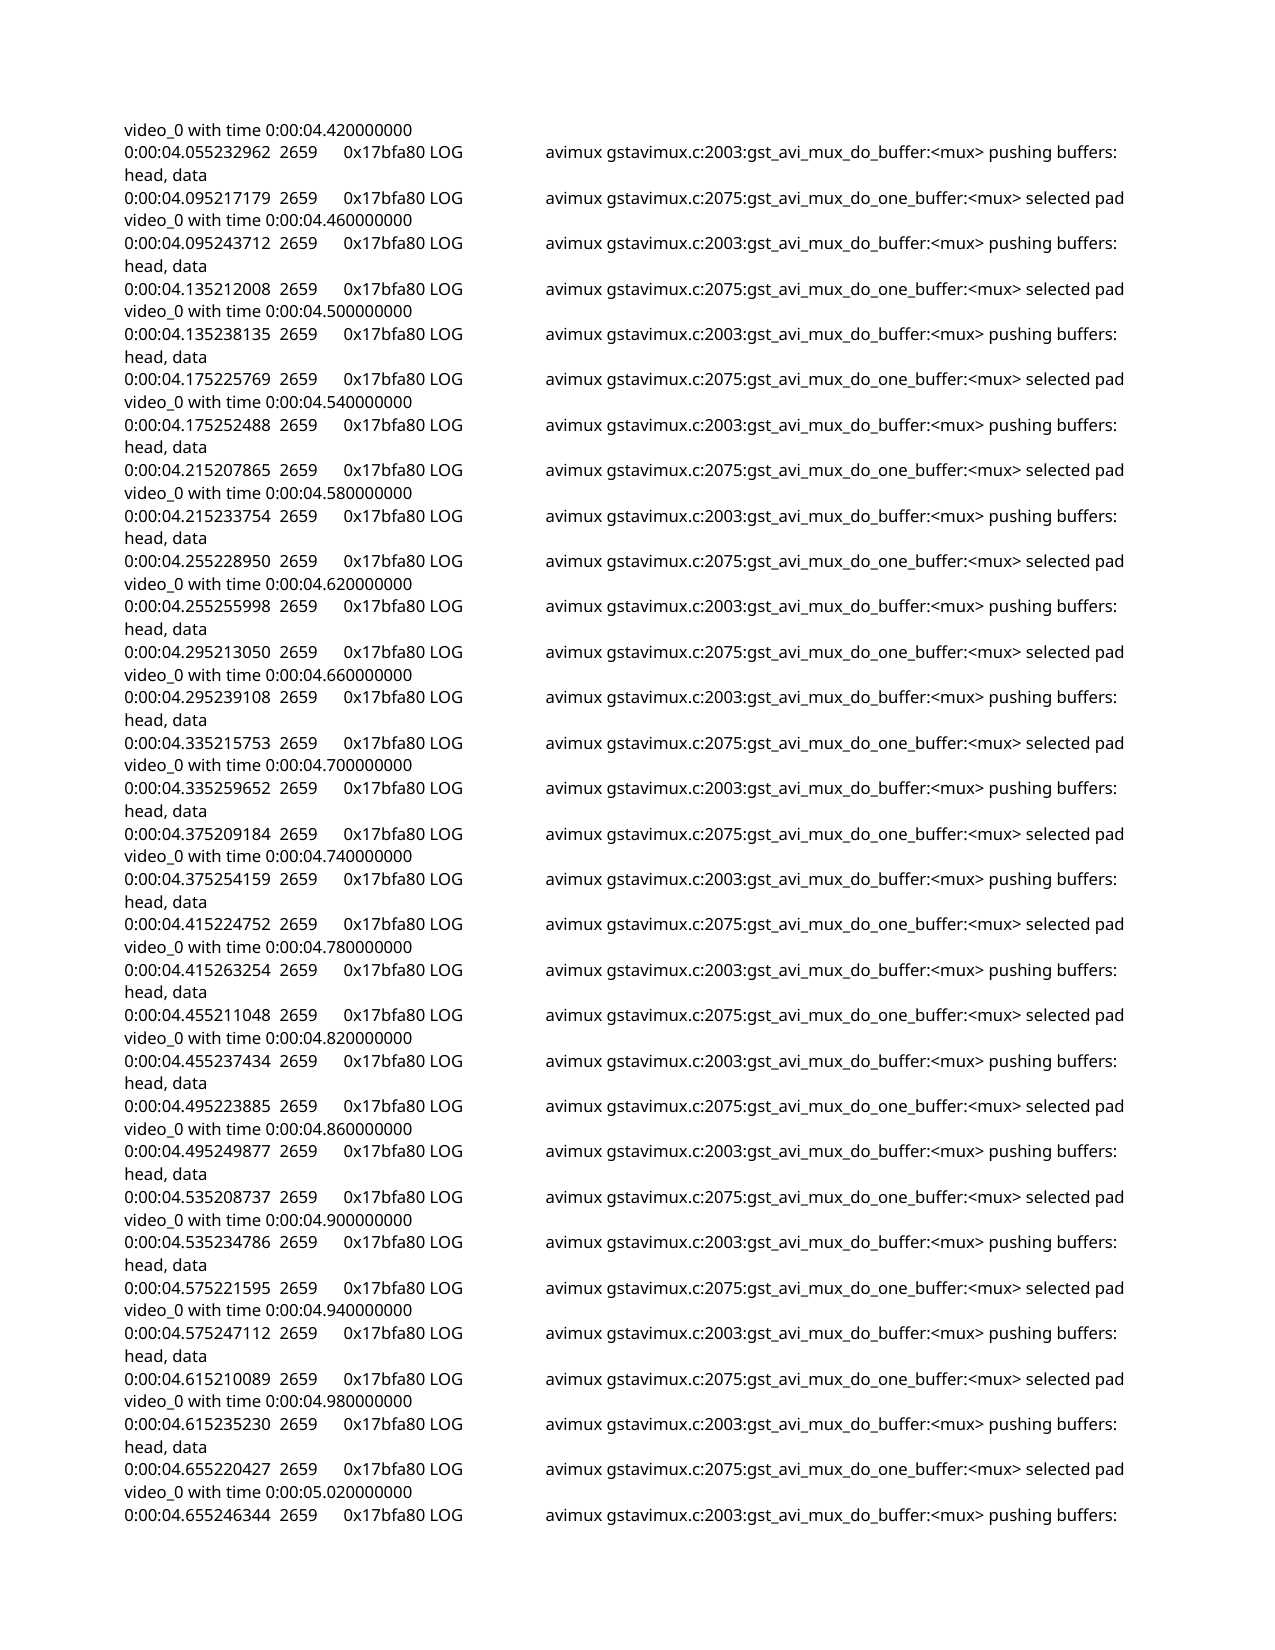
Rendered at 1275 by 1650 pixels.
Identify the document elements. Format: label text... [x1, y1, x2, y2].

text 0:00:04.135212008 2659 0x17bfa80 LOG avimux gstavimux.c:2075:gst_avi_mux_do_one_buffer:<mux> selected pad video_0 with time 0:00:04.500000000 [124, 277, 1157, 322]
text 0:00:04.135238135 2659 0x17bfa80 LOG avimux gstavimux.c:2003:gst_avi_mux_do_buffer:<mux> pushing buffers: head, data [124, 322, 1157, 368]
text 0:00:04.295239108 2659 0x17bfa80 LOG avimux gstavimux.c:2003:gst_avi_mux_do_buffer:<mux> pushing buffers: head, data [124, 686, 1157, 731]
text 0:00:04.415224752 2659 0x17bfa80 LOG avimux gstavimux.c:2075:gst_avi_mux_do_one_buffer:<mux> selected pad video_0 with time 0:00:04.780000000 [124, 913, 1157, 958]
text 0:00:04.215207865 2659 0x17bfa80 LOG avimux gstavimux.c:2075:gst_avi_mux_do_one_buffer:<mux> selected pad video_0 with time 0:00:04.580000000 [124, 459, 1157, 504]
text 0:00:04.255228950 2659 0x17bfa80 LOG avimux gstavimux.c:2075:gst_avi_mux_do_one_buffer:<mux> selected pad video_0 with time 0:00:04.620000000 [124, 549, 1157, 595]
text 0:00:04.095243712 2659 0x17bfa80 LOG avimux gstavimux.c:2003:gst_avi_mux_do_buffer:<mux> pushing buffers: head, data [124, 232, 1157, 277]
text 0:00:04.175252488 2659 0x17bfa80 LOG avimux gstavimux.c:2003:gst_avi_mux_do_buffer:<mux> pushing buffers: head, data [124, 413, 1157, 459]
text 0:00:04.655246344 2659 0x17bfa80 LOG avimux gstavimux.c:2003:gst_avi_mux_do_buffer:<mux> pushing buffers: [124, 1503, 1157, 1526]
text 0:00:04.255255998 2659 0x17bfa80 LOG avimux gstavimux.c:2003:gst_avi_mux_do_buffer:<mux> pushing buffers: head, data [124, 595, 1157, 640]
text 0:00:04.335259652 2659 0x17bfa80 LOG avimux gstavimux.c:2003:gst_avi_mux_do_buffer:<mux> pushing buffers: head, data [124, 777, 1157, 822]
text 0:00:04.175225769 2659 0x17bfa80 LOG avimux gstavimux.c:2075:gst_avi_mux_do_one_buffer:<mux> selected pad video_0 with time 0:00:04.540000000 [124, 368, 1157, 413]
text 0:00:04.655220427 2659 0x17bfa80 LOG avimux gstavimux.c:2075:gst_avi_mux_do_one_buffer:<mux> selected pad video_0 with time 0:00:05.020000000 [124, 1458, 1157, 1503]
text 0:00:04.615210089 2659 0x17bfa80 LOG avimux gstavimux.c:2075:gst_avi_mux_do_one_buffer:<mux> selected pad video_0 with time 0:00:04.980000000 [124, 1367, 1157, 1412]
text 0:00:04.455237434 2659 0x17bfa80 LOG avimux gstavimux.c:2003:gst_avi_mux_do_buffer:<mux> pushing buffers: head, data [124, 1049, 1157, 1094]
text 0:00:04.095217179 2659 0x17bfa80 LOG avimux gstavimux.c:2075:gst_avi_mux_do_one_buffer:<mux> selected pad video_0 with time 0:00:04.460000000 [124, 186, 1157, 232]
text 0:00:04.575247112 2659 0x17bfa80 LOG avimux gstavimux.c:2003:gst_avi_mux_do_buffer:<mux> pushing buffers: head, data [124, 1322, 1157, 1367]
text 0:00:04.375254159 2659 0x17bfa80 LOG avimux gstavimux.c:2003:gst_avi_mux_do_buffer:<mux> pushing buffers: head, data [124, 867, 1157, 913]
text 0:00:04.575221595 2659 0x17bfa80 LOG avimux gstavimux.c:2075:gst_avi_mux_do_one_buffer:<mux> selected pad video_0 with time 0:00:04.940000000 [124, 1276, 1157, 1322]
text 0:00:04.335215753 2659 0x17bfa80 LOG avimux gstavimux.c:2075:gst_avi_mux_do_one_buffer:<mux> selected pad video_0 with time 0:00:04.700000000 [124, 731, 1157, 777]
text 0:00:04.375209184 2659 0x17bfa80 LOG avimux gstavimux.c:2075:gst_avi_mux_do_one_buffer:<mux> selected pad video_0 with time 0:00:04.740000000 [124, 822, 1157, 867]
text 0:00:04.295213050 2659 0x17bfa80 LOG avimux gstavimux.c:2075:gst_avi_mux_do_one_buffer:<mux> selected pad video_0 with time 0:00:04.660000000 [124, 640, 1157, 686]
text 0:00:04.535208737 2659 0x17bfa80 LOG avimux gstavimux.c:2075:gst_avi_mux_do_one_buffer:<mux> selected pad video_0 with time 0:00:04.900000000 [124, 1185, 1157, 1231]
text 0:00:04.055232962 2659 0x17bfa80 LOG avimux gstavimux.c:2003:gst_avi_mux_do_buffer:<mux> pushing buffers: head, data [124, 141, 1157, 186]
text 0:00:04.415263254 2659 0x17bfa80 LOG avimux gstavimux.c:2003:gst_avi_mux_do_buffer:<mux> pushing buffers: head, data [124, 958, 1157, 1004]
text 0:00:04.615235230 2659 0x17bfa80 LOG avimux gstavimux.c:2003:gst_avi_mux_do_buffer:<mux> pushing buffers: head, data [124, 1412, 1157, 1458]
text 0:00:04.215233754 2659 0x17bfa80 LOG avimux gstavimux.c:2003:gst_avi_mux_do_buffer:<mux> pushing buffers: head, data [124, 504, 1157, 549]
text video_0 with time 0:00:04.420000000 [124, 118, 1157, 141]
text 0:00:04.455211048 2659 0x17bfa80 LOG avimux gstavimux.c:2075:gst_avi_mux_do_one_buffer:<mux> selected pad video_0 with time 0:00:04.820000000 [124, 1004, 1157, 1049]
text 0:00:04.495223885 2659 0x17bfa80 LOG avimux gstavimux.c:2075:gst_avi_mux_do_one_buffer:<mux> selected pad video_0 with time 0:00:04.860000000 [124, 1094, 1157, 1140]
text 0:00:04.535234786 2659 0x17bfa80 LOG avimux gstavimux.c:2003:gst_avi_mux_do_buffer:<mux> pushing buffers: head, data [124, 1231, 1157, 1276]
text 0:00:04.495249877 2659 0x17bfa80 LOG avimux gstavimux.c:2003:gst_avi_mux_do_buffer:<mux> pushing buffers: head, data [124, 1140, 1157, 1185]
